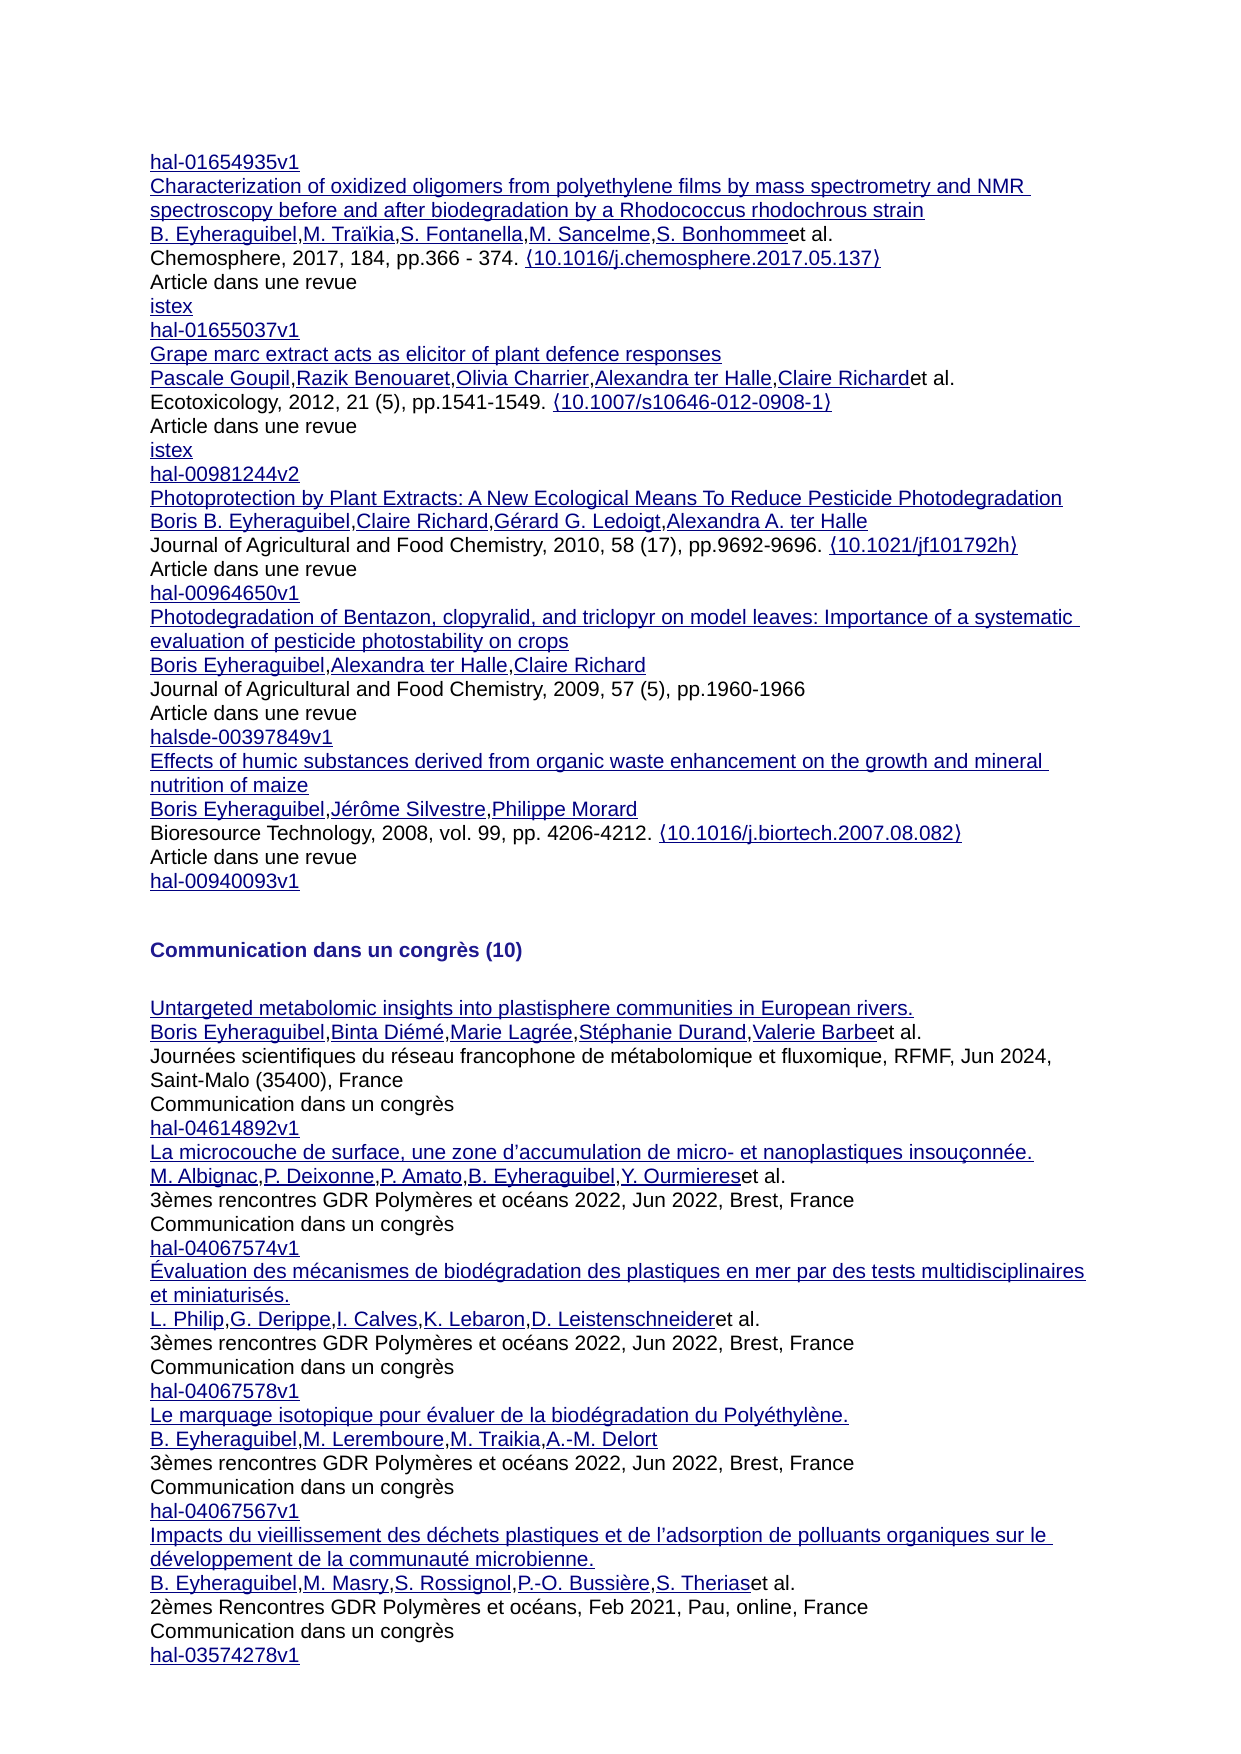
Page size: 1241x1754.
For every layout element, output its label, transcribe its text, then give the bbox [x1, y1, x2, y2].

table_cell Photoprotection by Plant Extracts: A New Ecological Means To Reduce Pesticide Photodegradation Boris B. Eyheraguibel,Claire Richard,Gérard G. Ledoigt,Alexandra A. ter Halle Journal of Agricultural and Food Chemistry, 2010, 58 (17), pp.9692-9696. ⟨10.1021/jf101792h⟩ Article dans une revue hal-00964650v1 [150, 485, 1090, 605]
table_cell Characterization of oxidized oligomers from polyethylene films by mass spectrometry and NMR spectroscopy before and after biodegradation by a Rhodococcus rhodochrous strain B. Eyheraguibel,M. Traïkia,S. Fontanella,M. Sancelme,S. Bonhommeet al. Chemosphere, 2017, 184, pp.366 - 374. ⟨10.1016/j.chemosphere.2017.05.137⟩ Article dans une revue istex hal-01655037v1 [150, 174, 1090, 342]
table_cell Effects of humic substances derived from organic waste enhancement on the growth and mineral nutrition of maize Boris Eyheraguibel,Jérôme Silvestre,Philippe Morard Bioresource Technology, 2008, vol. 99, pp. 4206-4212. ⟨10.1016/j.biortech.2007.08.082⟩ Article dans une revue hal-00940093v1 [150, 749, 1090, 893]
table_cell La microcouche de surface, une zone d’accumulation de micro- et nanoplastiques insouçonnée. M. Albignac,P. Deixonne,P. Amato,B. Eyheraguibel,Y. Ourmiereset al. 3èmes rencontres GDR Polymères et océans 2022, Jun 2022, Brest, France Communication dans un congrès hal-04067574v1 [150, 1140, 1090, 1259]
table_header Untargeted metabolomic insights into plastisphere communities in European rivers. Boris Eyheraguibel,Binta Diémé,Marie Lagrée,Stéphanie Durand,Valerie Barbeet al. Journées scientifiques du réseau francophone de métabolomique et fluxomique, RFMF, Jun 2024, Saint-Malo (35400), France Communication dans un congrès hal-04614892v1 [150, 996, 1090, 1139]
table_cell Photodegradation of Bentazon, clopyralid, and triclopyr on model leaves: Importance of a systematic evaluation of pesticide photostability on crops Boris Eyheraguibel,Alexandra ter Halle,Claire Richard Journal of Agricultural and Food Chemistry, 2009, 57 (5), pp.1960-1966 Article dans une revue halsde-00397849v1 [150, 605, 1090, 749]
table_cell Impacts du vieillissement des déchets plastiques et de l’adsorption de polluants organiques sur le développement de la communauté microbienne. B. Eyheraguibel,M. Masry,S. Rossignol,P.-O. Bussière,S. Theriaset al. 2èmes Rencontres GDR Polymères et océans, Feb 2021, Pau, online, France Communication dans un congrès hal-03574278v1 [150, 1523, 1090, 1667]
table_cell Grape marc extract acts as elicitor of plant defence responses Pascale Goupil,Razik Benouaret,Olivia Charrier,Alexandra ter Halle,Claire Richardet al. Ecotoxicology, 2012, 21 (5), pp.1541-1549. ⟨10.1007/s10646-012-0908-1⟩ Article dans une revue istex hal-00981244v2 [150, 342, 1090, 485]
table_cell Évaluation des mécanismes de biodégradation des plastiques en mer par des tests multidisciplinaires et miniaturisés. L. Philip,G. Derippe,I. Calves,K. Lebaron,D. Leistenschneideret al. 3èmes rencontres GDR Polymères et océans 2022, Jun 2022, Brest, France Communication dans un congrès hal-04067578v1 [150, 1259, 1090, 1403]
subtitle Communication dans un congrès (10) [150, 937, 1090, 961]
table_cell Le marquage isotopique pour évaluer de la biodégradation du Polyéthylène. B. Eyheraguibel,M. Leremboure,M. Traikia,A.-M. Delort 3èmes rencontres GDR Polymères et océans 2022, Jun 2022, Brest, France Communication dans un congrès hal-04067567v1 [150, 1403, 1090, 1523]
table_cell hal-01654935v1 [150, 150, 1090, 174]
